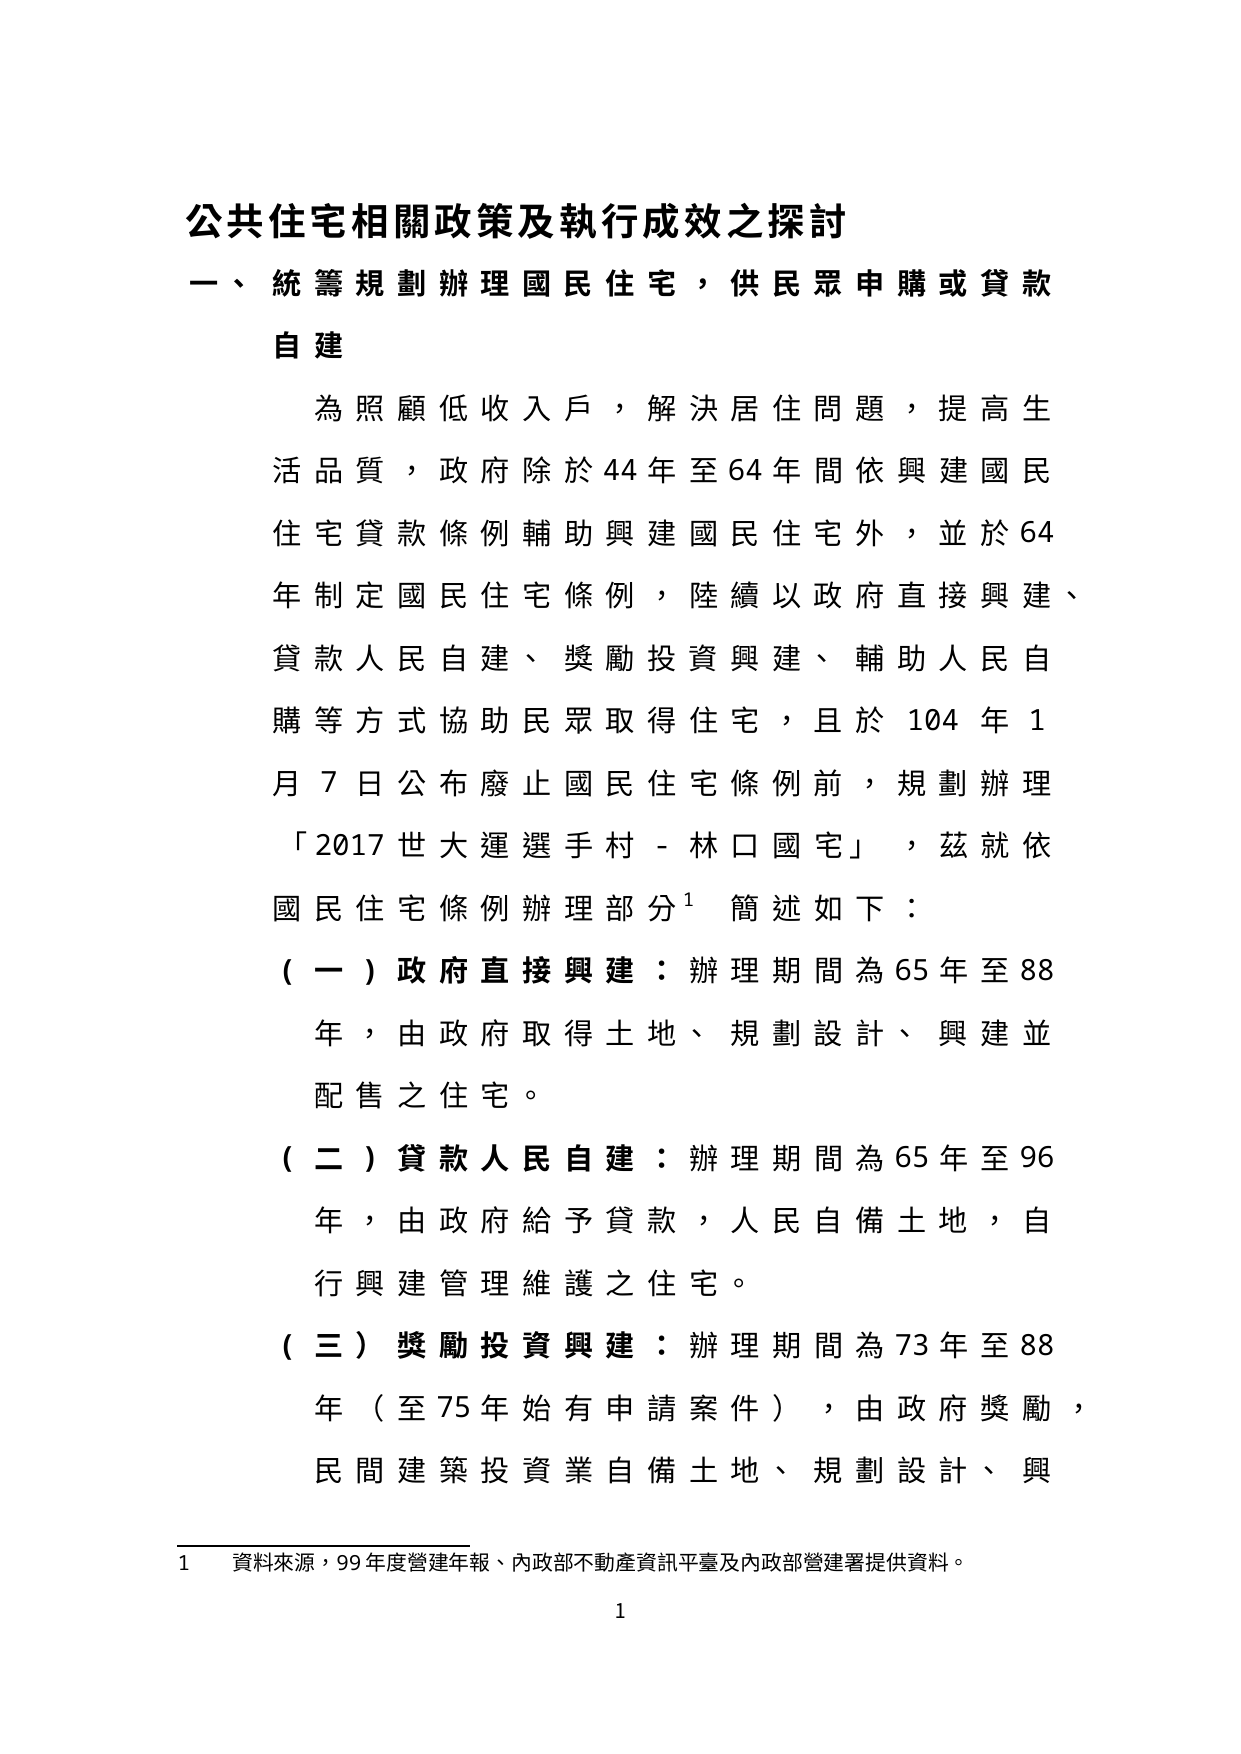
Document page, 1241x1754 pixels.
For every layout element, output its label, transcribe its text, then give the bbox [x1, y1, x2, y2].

text 公共住宅相關政策及執行成效之探討 [183, 177, 1058, 240]
text (二)貸款人民自建：辦理期間為65年至96年，由政府給予貸款，人民自備土地，自行興建管理維護之住宅。 [242, 1115, 1058, 1302]
text 資料來源，99年度營建年報、內政部不動產資訊平臺及內政部營建署提供資料。 [177, 1546, 1063, 1577]
text 一、統籌規劃辦理國民住宅，供民眾申購或貸款自建 [183, 240, 1058, 365]
text 為照顧低收入戶，解決居住問題，提高生活品質，政府除於44年至64年間依興建國民住宅貸款條例輔助興建國民住宅外，並於64年制定國民住宅條例，陸續以政府直接興建、貸款人民自建、獎勵投資興建、輔助人民自購等方式協助民眾取得住宅，且於104年1月7日公布廢止國民住宅條例前，規劃辦理「2017世大運選手村-林口國宅」，茲就依國民住宅條例辦理部分簡述如下： [242, 365, 1058, 927]
text (一)政府直接興建：辦理期間為65年至88年，由政府取得土地、規劃設計、興建並配售之住宅。 [242, 927, 1058, 1115]
text (三）獎勵投資興建：辦理期間為73年至88年（至75年始有申請案件），由政府獎勵，民間建築投資業自備土地、規劃設計、興建並出售之住宅。 [242, 1302, 1058, 1490]
